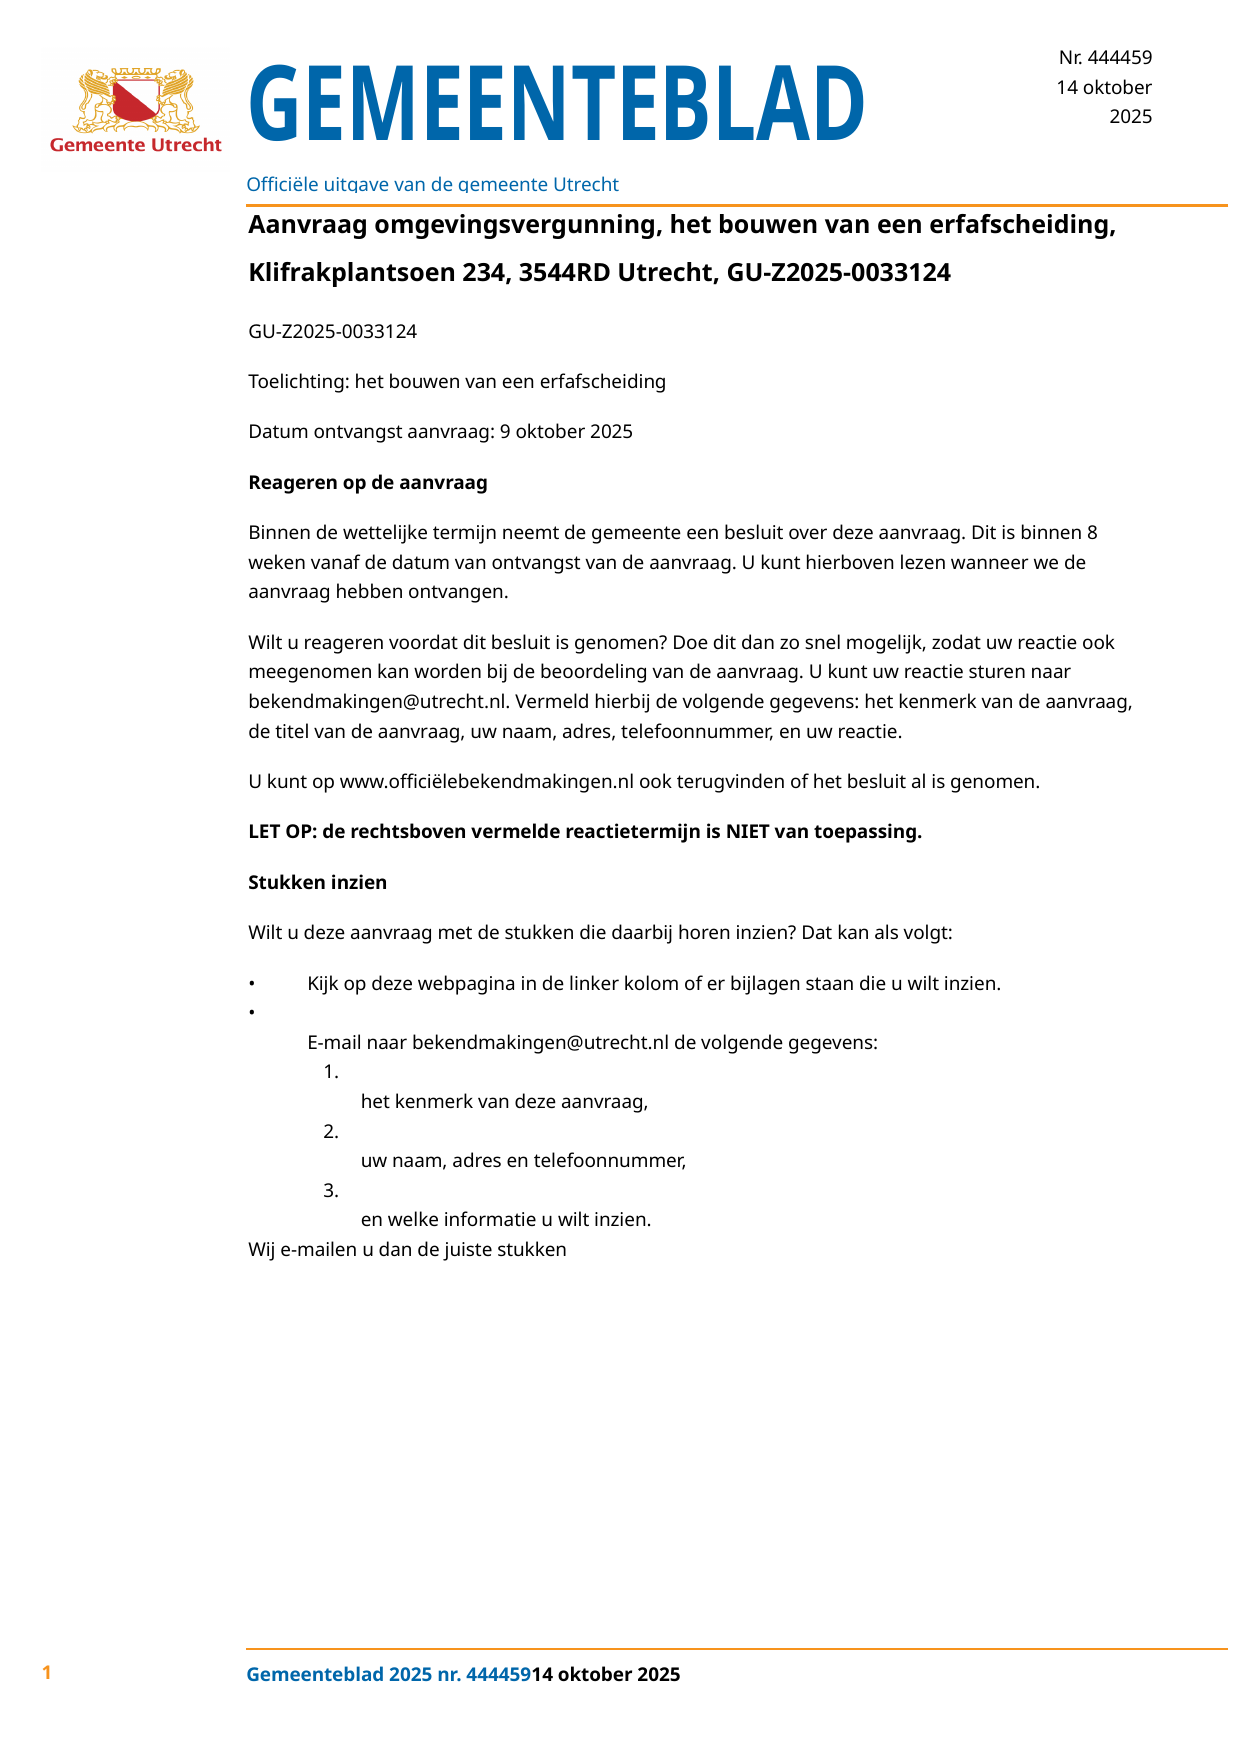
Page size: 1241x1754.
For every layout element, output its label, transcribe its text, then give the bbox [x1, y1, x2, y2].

list E-mail naar bekendmakingen@utrecht.nl de volgende gegevens: [248, 1029, 1152, 1055]
text Binnen de wettelijke termijn neemt de gemeente een besluit over deze aanvraag. Dit is binnen 8 weken vanaf de datum van ontvangst van de aanvraag. U kunt hierboven lezen wanneer we de aanvraag hebben ontvangen. [248, 519, 1152, 604]
text U kunt op www.officiëlebekendmakingen.nl ook terugvinden of het besluit al is genomen. [248, 768, 1152, 794]
text Stukken inzien [248, 869, 1152, 895]
text Datum ontvangst aanvraag: 9 oktober 2025 [248, 419, 1152, 444]
text Wilt u reageren voordat dit besluit is genomen? Doe dit dan zo snel mogelijk, zodat uw reactie ook meegenomen kan worden bij de beoordeling van de aanvraag. U kunt uw reactie sturen naar bekendmakingen@utrecht.nl. Vermeld hierbij de volgende gegevens: het kenmerk van de aanvraag, de titel van de aanvraag, uw naam, adres, telefoonnummer, en uw reactie. [248, 629, 1152, 744]
list het kenmerk van deze aanvraag, [323, 1088, 1152, 1114]
list uw naam, adres en telefoonnummer, [323, 1147, 1152, 1173]
list Kijk op deze webpagina in de linker kolom of er bijlagen staan die u wilt inzien. [248, 970, 1152, 996]
text LET OP: de rechtsboven vermelde reactietermijn is NIET van toepassing. [248, 819, 1152, 844]
text Aanvraag omgevingsvergunning, het bouwen van een erfafscheiding, Klifrakplantsoen 234, 3544RD Utrecht, GU-Z2025-0033124 [248, 207, 1152, 288]
list en welke informatie u wilt inzien. [323, 1207, 1152, 1232]
picture [41, 47, 231, 172]
text Toelichting: het bouwen van een erfafscheiding [248, 368, 1152, 394]
text GU-Z2025-0033124 [248, 318, 1152, 344]
text Wij e-mailen u dan de juiste stukken [248, 1236, 1152, 1262]
text Reageren op de aanvraag [248, 469, 1152, 495]
text Wilt u deze aanvraag met de stukken die daarbij horen inzien? Dat kan als volgt: [248, 919, 1152, 945]
